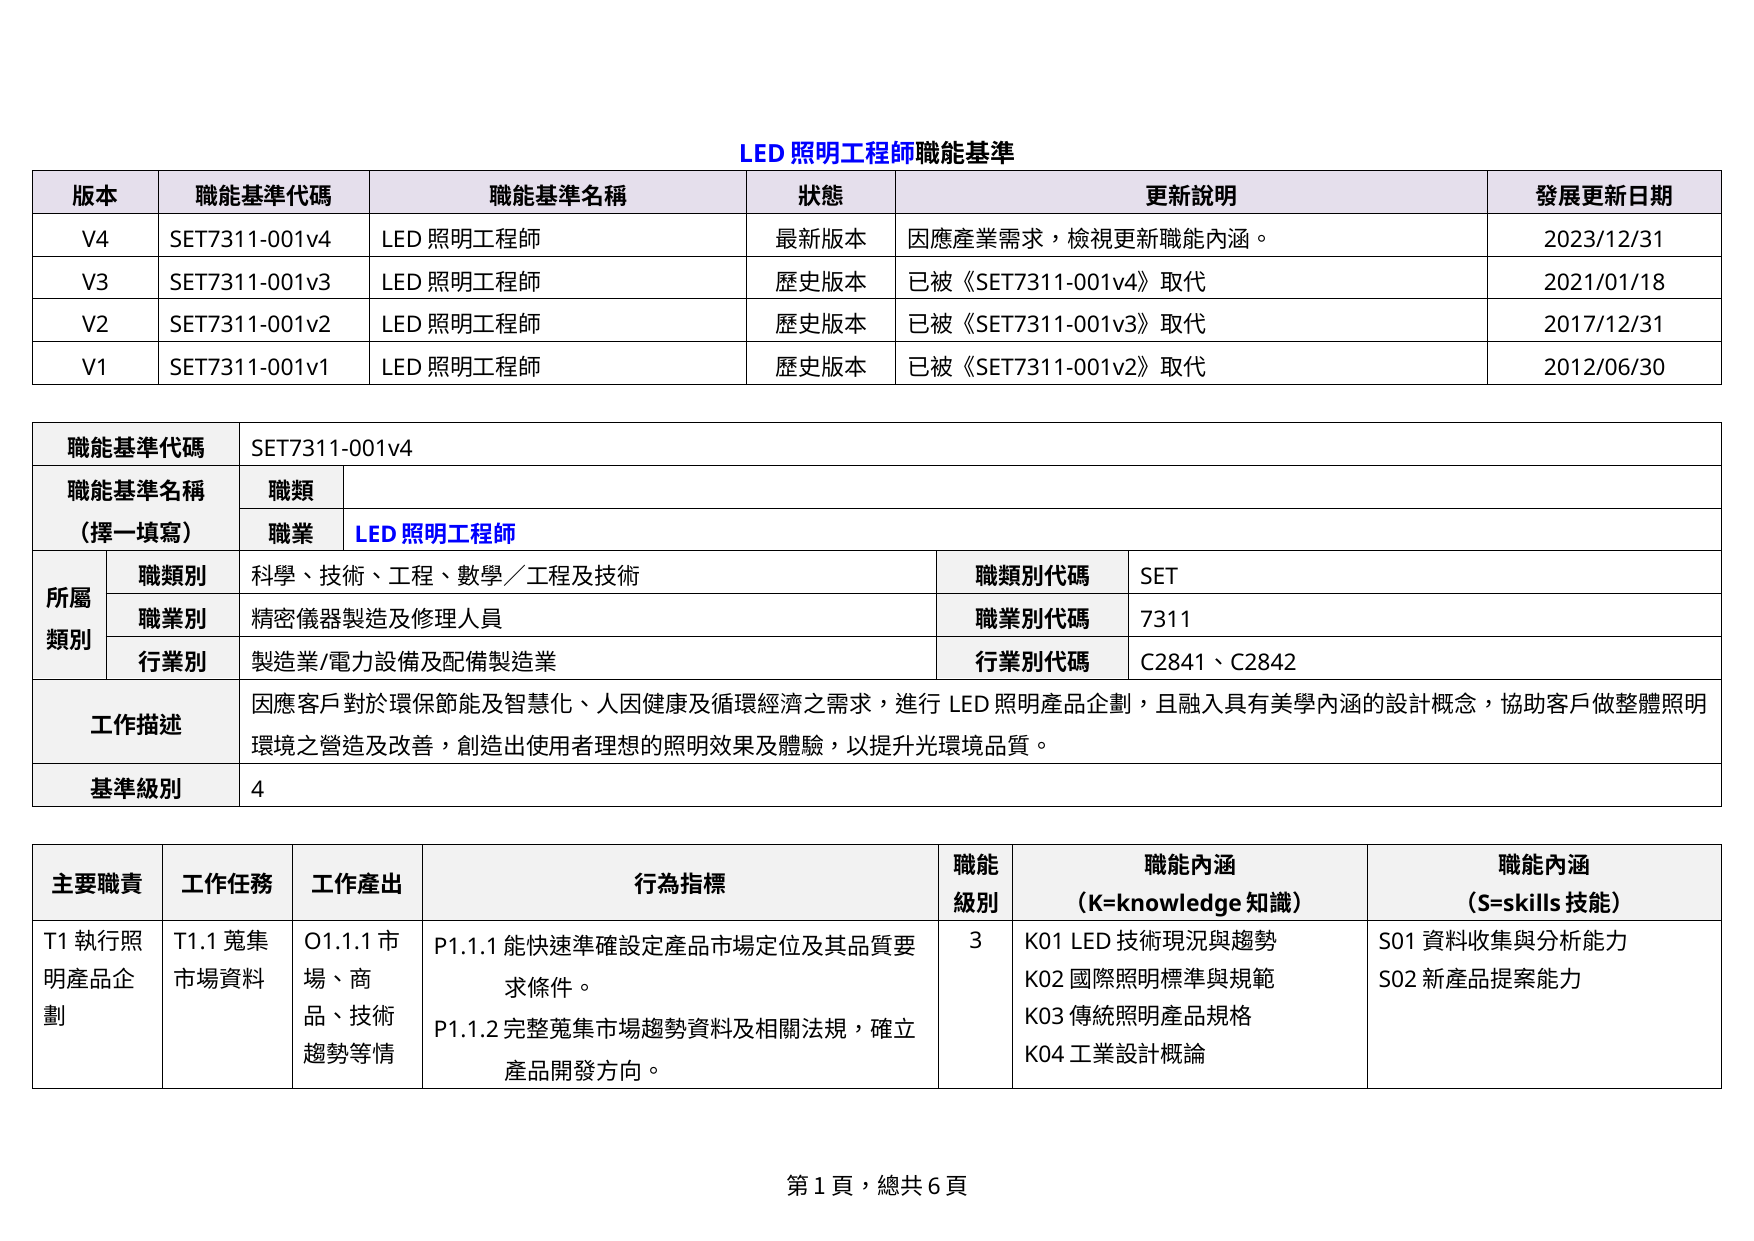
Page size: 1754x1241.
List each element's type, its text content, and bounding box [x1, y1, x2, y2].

table_cell 行業別代碼 [937, 637, 1128, 678]
table_cell 2017/12/31 [1488, 299, 1721, 341]
table_header 工作產出 [293, 845, 422, 920]
table_cell 所屬類別 [33, 551, 106, 678]
table_cell 已被《SET7311-001v3》取代 [896, 299, 1487, 341]
table_cell C2841、C2842 [1129, 637, 1721, 678]
table_cell V4 [33, 214, 158, 256]
table_header 職能級別 [939, 845, 1012, 920]
table_cell [344, 466, 1721, 508]
table_cell SET7311-001v4 [159, 214, 369, 256]
table_cell 基準級別 [33, 764, 239, 806]
table_header 工作任務 [163, 845, 292, 920]
table_cell V3 [33, 257, 158, 298]
table_cell 製造業/電力設備及配備製造業 [240, 637, 936, 678]
table_cell 最新版本 [747, 214, 895, 256]
table_header 發展更新日期 [1488, 171, 1721, 213]
table_header SET7311-001v4 [240, 423, 1721, 465]
table_cell 2021/01/18 [1488, 257, 1721, 298]
table_header 狀態 [747, 171, 895, 213]
table_cell LED照明工程師 [370, 299, 746, 341]
table_cell 7311 [1129, 594, 1721, 636]
table_cell SET7311-001v3 [159, 257, 369, 298]
table_header 職能基準代碼 [33, 423, 239, 465]
table_header 主要職責 [33, 845, 162, 920]
table_header 行為指標 [423, 845, 938, 920]
table_cell 2012/06/30 [1488, 342, 1721, 384]
table_header 職能內涵 （K=knowledge知識） [1013, 845, 1367, 920]
text LED照明工程師職能基準 [150, 133, 1604, 170]
table_header 職能基準代碼 [159, 171, 369, 213]
table_cell O1.1.1市場、商品、技術趨勢等情 [293, 921, 422, 1088]
table_header 職能內涵 （S=skills技能） [1368, 845, 1721, 920]
table_cell 行業別 [107, 637, 239, 678]
table_cell 歷史版本 [747, 299, 895, 341]
table_cell 歷史版本 [747, 257, 895, 298]
table_header 版本 [33, 171, 158, 213]
table_cell 歷史版本 [747, 342, 895, 384]
table_cell SET7311-001v1 [159, 342, 369, 384]
table_cell P1.1.1能快速準確設定產品市場定位及其品質要求條件。 P1.1.2完整蒐集市場趨勢資料及相關法規，確立產品開發方向。 [423, 921, 938, 1088]
table_cell LED照明工程師 [344, 509, 1721, 550]
table_cell 已被《SET7311-001v4》取代 [896, 257, 1487, 298]
table_cell 職業 [240, 509, 343, 550]
table_header 職能基準名稱 [370, 171, 746, 213]
table_cell 因應產業需求，檢視更新職能內涵。 [896, 214, 1487, 256]
table_cell 職能基準名稱 （擇一填寫） [33, 466, 239, 550]
table_cell LED照明工程師 [370, 257, 746, 298]
table_cell 科學、技術、工程、數學／工程及技術 [240, 551, 936, 593]
table_cell V2 [33, 299, 158, 341]
table_cell K01 LED技術現況與趨勢 K02國際照明標準與規範 K03傳統照明產品規格 K04工業設計概論 [1013, 921, 1367, 1088]
table_cell LED照明工程師 [370, 214, 746, 256]
table_cell 職業別代碼 [937, 594, 1128, 636]
table_cell 4 [240, 764, 1721, 806]
table_cell LED照明工程師 [370, 342, 746, 384]
table_cell SET [1129, 551, 1721, 593]
table_cell 工作描述 [33, 680, 239, 763]
table_cell 精密儀器製造及修理人員 [240, 594, 936, 636]
table_cell T1.1蒐集市場資料 [163, 921, 292, 1088]
table_cell 2023/12/31 [1488, 214, 1721, 256]
table_cell T1執行照明產品企劃 [33, 921, 162, 1088]
table_cell V1 [33, 342, 158, 384]
table_cell 職類 [240, 466, 343, 508]
table_cell 職類別 [107, 551, 239, 593]
table_cell S01資料收集與分析能力 S02新產品提案能力 [1368, 921, 1721, 1088]
table_cell 已被《SET7311-001v2》取代 [896, 342, 1487, 384]
table_cell 職業別 [107, 594, 239, 636]
table_cell 因應客戶對於環保節能及智慧化、人因健康及循環經濟之需求，進行LED照明產品企劃，且融入具有美學內涵的設計概念，協助客戶做整體照明環境之營造及改善，創造出使用者理想的照明效果及體驗，以提升光環境品質。 [240, 680, 1721, 763]
table_cell 職類別代碼 [937, 551, 1128, 593]
table_header 更新說明 [896, 171, 1487, 213]
table_cell SET7311-001v2 [159, 299, 369, 341]
table_cell 3 [939, 921, 1012, 1088]
